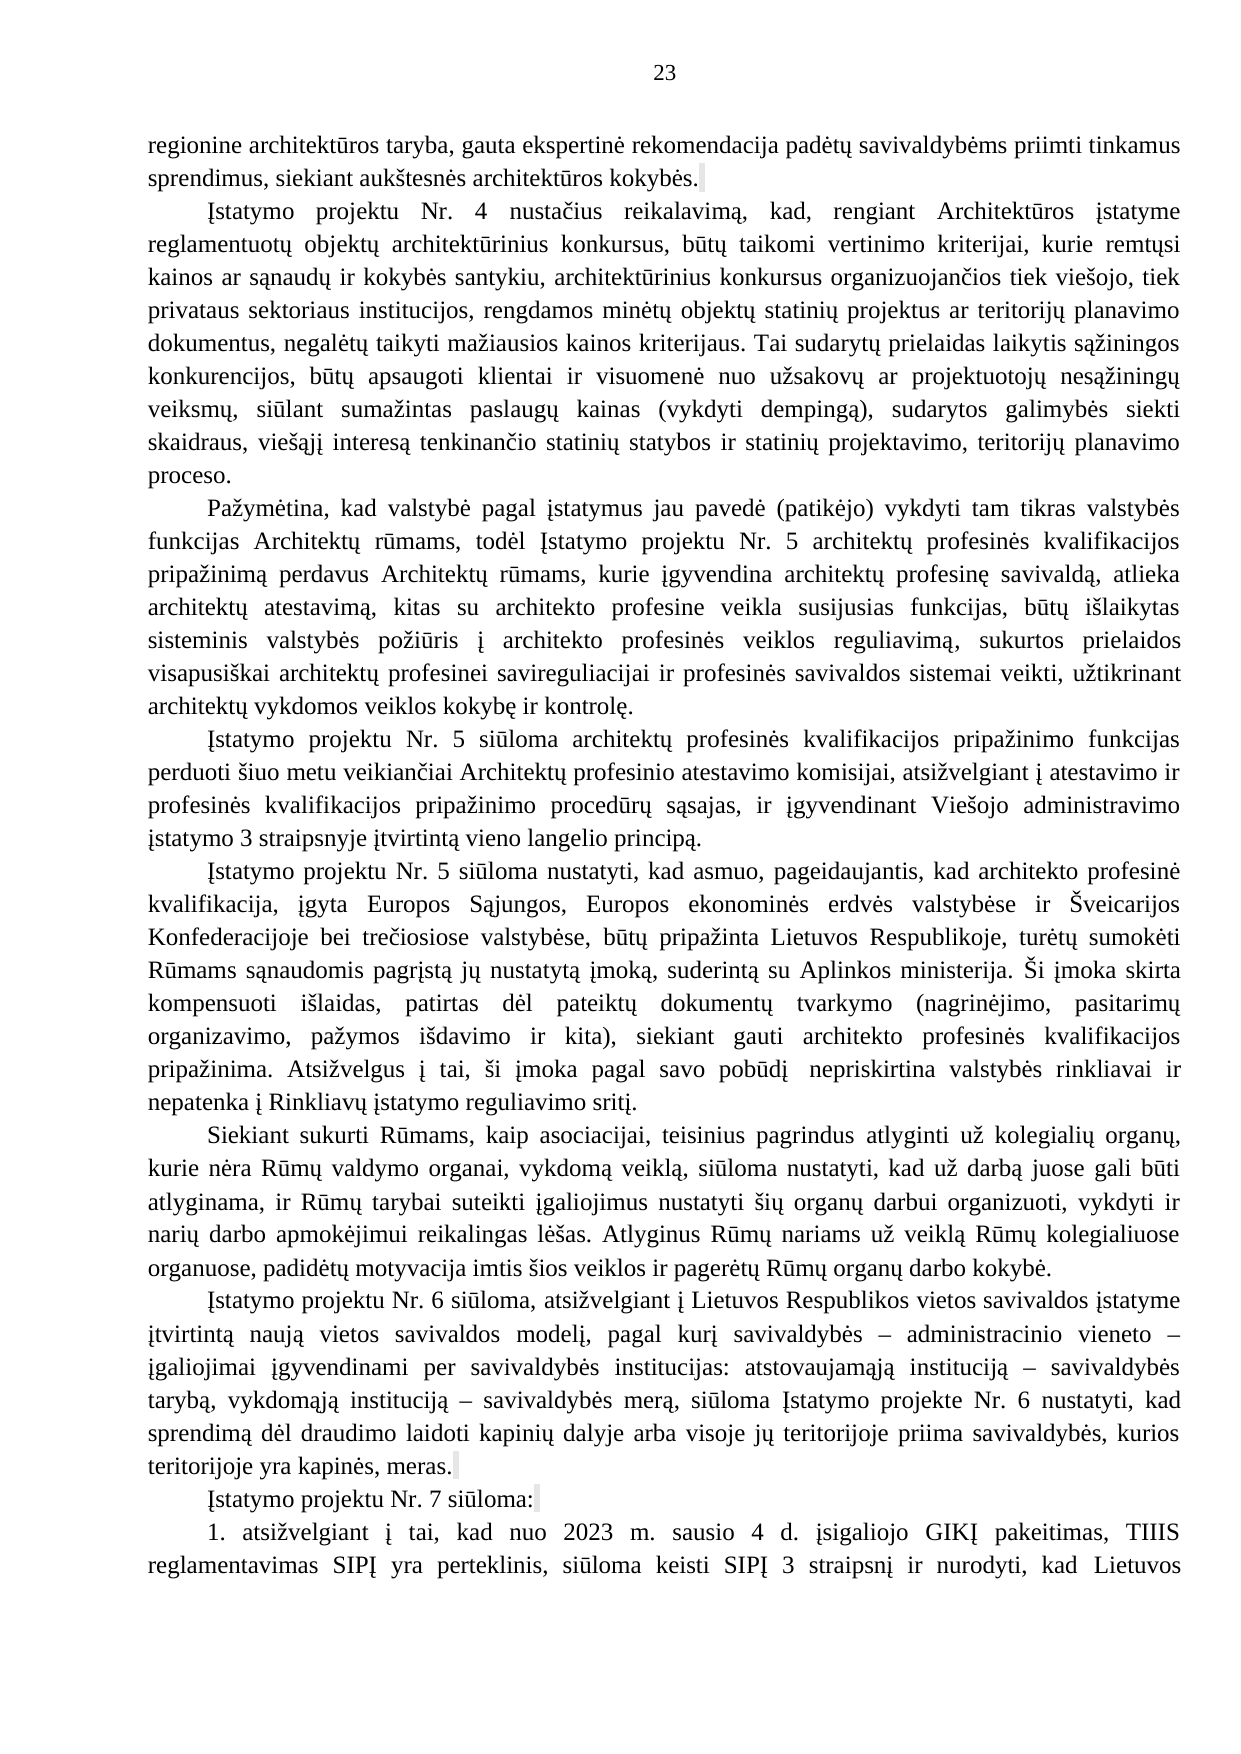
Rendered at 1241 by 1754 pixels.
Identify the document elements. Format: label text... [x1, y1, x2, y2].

text 1. atsižvelgiant į tai, kad nuo 2023 m. sausio 4 d. įsigaliojo GIKĮ pakeitimas, TIIIS reglamentavimas SIPĮ yra perteklinis, siūloma keisti SIPĮ 3 straipsnį ir nurodyti, kad Lietuvos [148, 1517, 1181, 1578]
text Įstatymo projektu Nr. 6 siūloma, atsižvelgiant į Lietuvos Respublikos vietos savivaldos įstatyme įtvirtintą naują vietos savivaldos modelį, pagal kurį savivaldybės – administracinio vieneto – įgaliojimai įgyvendinami per savivaldybės institucijas: atstovaujamąją instituciją – savivaldybės tarybą, vykdomąją instituciją – savivaldybės merą, siūloma Įstatymo projekte Nr. 6 nustatyti, kad sprendimą dėl draudimo laidoti kapinių dalyje arba visoje jų teritorijoje priima savivaldybės, kurios teritorijoje yra kapinės, meras. [148, 1286, 1181, 1479]
text Siekiant sukurti Rūmams, kaip asociacijai, teisinius pagrindus atlyginti už kolegialių organų, kurie nėra Rūmų valdymo organai, vykdomą veiklą, siūloma nustatyti, kad už darbą juose gali būti atlyginama, ir Rūmų tarybai suteikti įgaliojimus nustatyti šių organų darbui organizuoti, vykdyti ir narių darbo apmokėjimui reikalingas lėšas. Atlyginus Rūmų nariams už veiklą Rūmų kolegialiuose organuose, padidėtų motyvacija imtis šios veiklos ir pagerėtų Rūmų organų darbo kokybė. [148, 1121, 1181, 1281]
text Įstatymo projektu Nr. 5 siūloma nustatyti, kad asmuo, pageidaujantis, kad architekto profesinė kvalifikacija, įgyta Europos Sąjungos, Europos ekonominės erdvės valstybėse ir Šveicarijos Konfederacijoje bei trečiosiose valstybėse, būtų pripažinta Lietuvos Respublikoje, turėtų sumokėti Rūmams sąnaudomis pagrįstą jų nustatytą įmoką, suderintą su Aplinkos ministerija. Ši įmoka skirta kompensuoti išlaidas, patirtas dėl pateiktų dokumentų tvarkymo (nagrinėjimo, pasitarimų organizavimo, pažymos išdavimo ir kita), siekiant gauti architekto profesinės kvalifikacijos pripažinima. Atsižvelgus į tai, ši įmoka pagal savo pobūdį nepriskirtina valstybės rinkliavai ir nepatenka į Rinkliavų įstatymo reguliavimo sritį. [148, 856, 1181, 1116]
text Įstatymo projektu Nr. 7 siūloma: [148, 1484, 1181, 1512]
text Įstatymo projektu Nr. 4 nustačius reikalavimą, kad, rengiant Architektūros įstatyme reglamentuotų objektų architektūrinius konkursus, būtų taikomi vertinimo kriterijai, kurie remtųsi kainos ar sąnaudų ir kokybės santykiu, architektūrinius konkursus organizuojančios tiek viešojo, tiek privataus sektoriaus institucijos, rengdamos minėtų objektų statinių projektus ar teritorijų planavimo dokumentus, negalėtų taikyti mažiausios kainos kriterijaus. Tai sudarytų prielaidas laikytis sąžiningos konkurencijos, būtų apsaugoti klientai ir visuomenė nuo užsakovų ar projektuotojų nesąžiningų veiksmų, siūlant sumažintas paslaugų kainas (vykdyti dempingą), sudarytos galimybės siekti skaidraus, viešąjį interesą tenkinančio statinių statybos ir statinių projektavimo, teritorijų planavimo proceso. [148, 196, 1181, 489]
text regionine architektūros taryba, gauta ekspertinė rekomendacija padėtų savivaldybėms priimti tinkamus sprendimus, siekiant aukštesnės architektūros kokybės. [148, 130, 1181, 192]
text Pažymėtina, kad valstybė pagal įstatymus jau pavedė (patikėjo) vykdyti tam tikras valstybės funkcijas Architektų rūmams, todėl Įstatymo projektu Nr. 5 architektų profesinės kvalifikacijos pripažinimą perdavus Architektų rūmams, kurie įgyvendina architektų profesinę savivaldą, atlieka architektų atestavimą, kitas su architekto profesine veikla susijusias funkcijas, būtų išlaikytas sisteminis valstybės požiūris į architekto profesinės veiklos reguliavimą, sukurtos prielaidos visapusiškai architektų profesinei savireguliacijai ir profesinės savivaldos sistemai veikti, užtikrinant architektų vykdomos veiklos kokybę ir kontrolę. [148, 493, 1181, 720]
text Įstatymo projektu Nr. 5 siūloma architektų profesinės kvalifikacijos pripažinimo funkcijas perduoti šiuo metu veikiančiai Architektų profesinio atestavimo komisijai, atsižvelgiant į atestavimo ir profesinės kvalifikacijos pripažinimo procedūrų sąsajas, ir įgyvendinant Viešojo administravimo įstatymo 3 straipsnyje įtvirtintą vieno langelio principą. [148, 724, 1181, 852]
